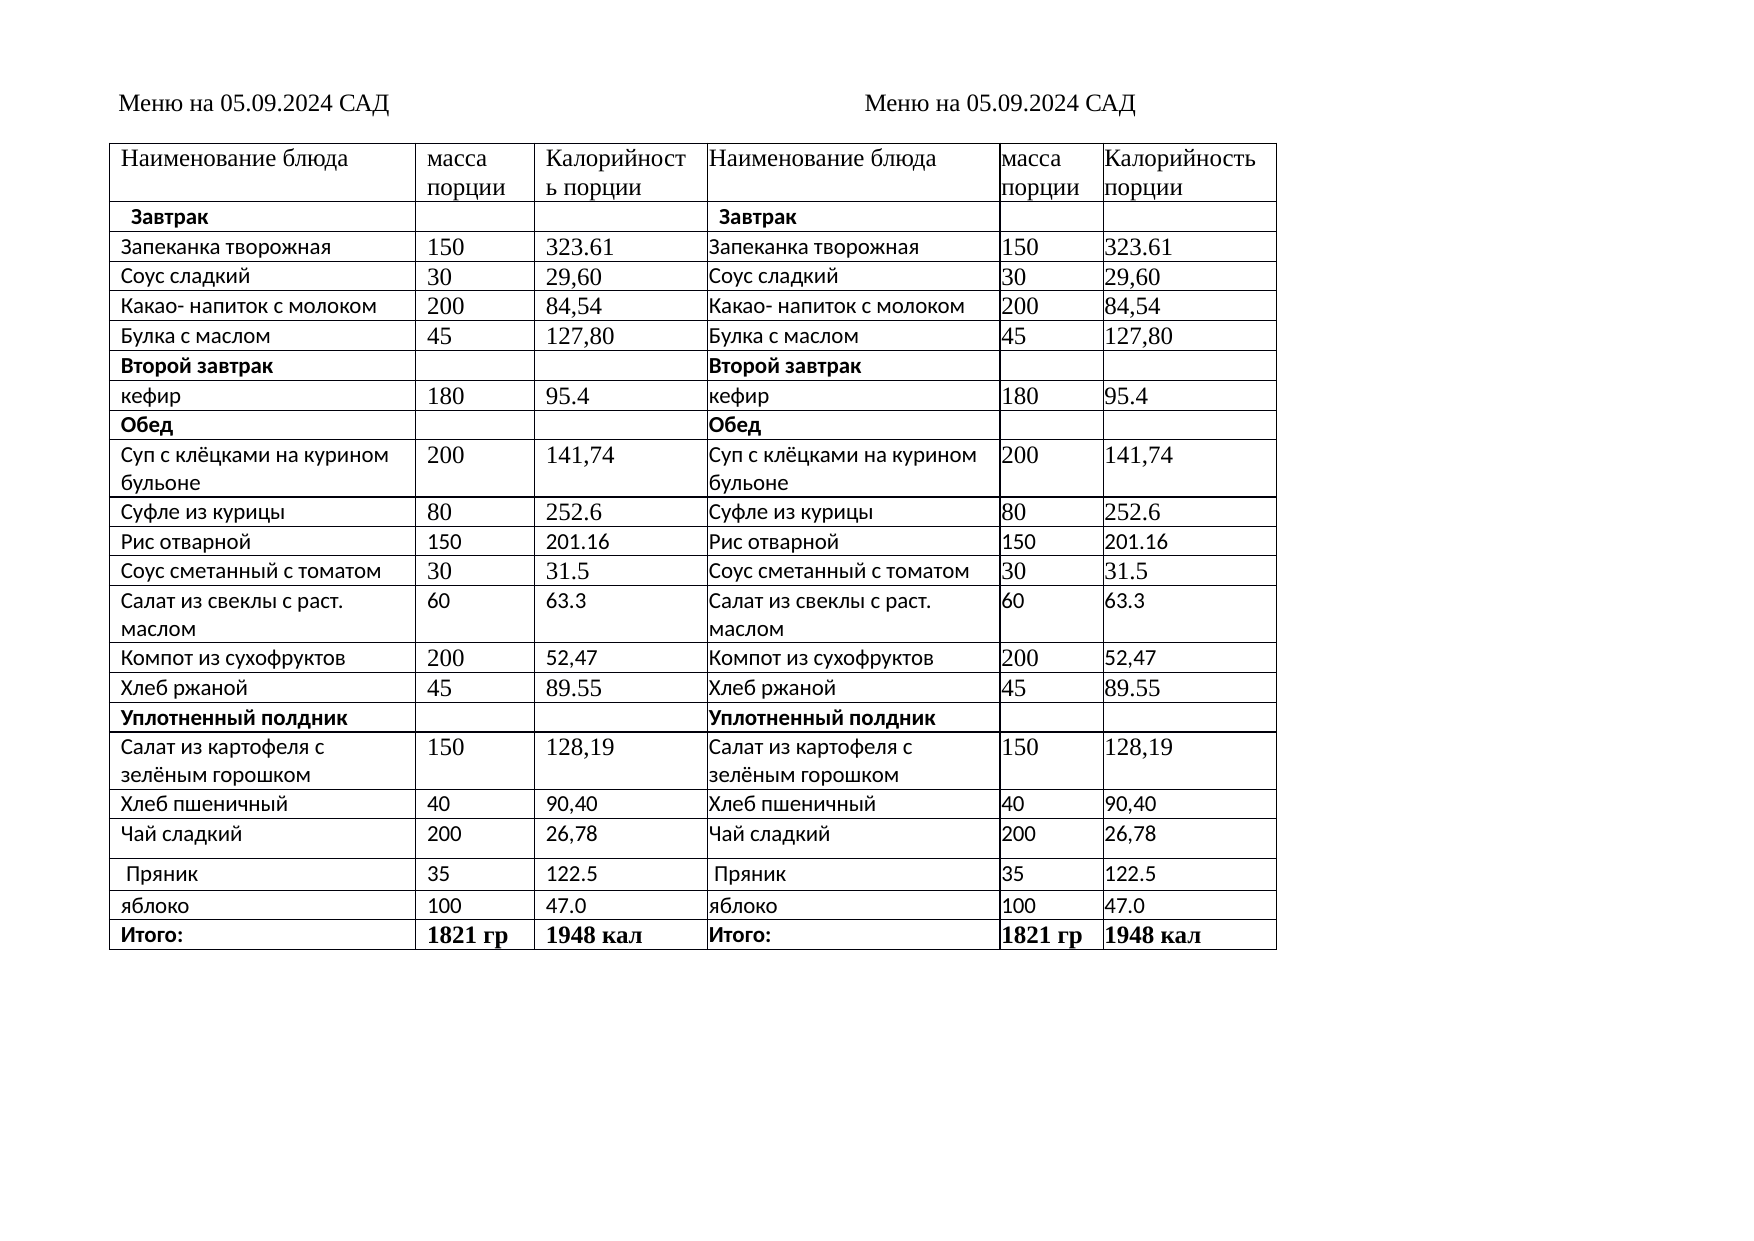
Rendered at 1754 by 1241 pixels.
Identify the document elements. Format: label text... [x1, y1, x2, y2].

table_cell Суфле из курицы [110, 498, 415, 526]
table_cell 1821 гр [1001, 920, 1103, 949]
table_header Калорийность порции [535, 144, 707, 201]
table_cell 141,74 [535, 440, 707, 496]
table_cell 323.61 [1104, 232, 1276, 261]
table_cell Салат из свеклы с раст. маслом [110, 586, 415, 642]
table_cell 35 [1001, 859, 1103, 890]
table_cell Хлеб ржаной [110, 673, 415, 702]
table_cell 127,80 [535, 321, 707, 350]
table_cell яблоко [708, 891, 999, 919]
table_cell [1001, 202, 1103, 231]
table_cell Итого: [110, 920, 415, 949]
table_cell Рис отварной [110, 527, 415, 555]
table_cell Чай сладкий [110, 819, 415, 858]
table_cell 1948 кал [535, 920, 707, 949]
table_cell 40 [416, 790, 534, 818]
table_cell [1001, 703, 1103, 731]
table_cell 127,80 [1104, 321, 1276, 350]
table_cell Чай сладкий [708, 819, 999, 858]
table_cell [535, 703, 707, 731]
table_cell 30 [416, 556, 534, 585]
table_cell Какао- напиток с молоком [708, 291, 999, 320]
table_cell кефир [708, 381, 999, 409]
table_cell Соус сметанный с томатом [708, 556, 999, 585]
table_cell [1104, 703, 1276, 731]
table_cell Суп с клёцками на курином бульоне [110, 440, 415, 496]
table_cell Завтрак [110, 202, 415, 231]
table_cell Суфле из курицы [708, 498, 999, 526]
table_header масса порции [1001, 144, 1103, 201]
table_cell 45 [1001, 321, 1103, 350]
table_cell Булка с маслом [110, 321, 415, 350]
table_cell Второй завтрак [110, 351, 415, 380]
table_cell Уплотненный полдник [708, 703, 999, 731]
table_cell кефир [110, 381, 415, 409]
table_cell [416, 703, 534, 731]
table_cell Компот из сухофруктов [708, 643, 999, 672]
table_cell 47.0 [1104, 891, 1276, 919]
table_cell 80 [416, 498, 534, 526]
text Меню на 05.09.2024 САД Меню на 05.09.2024 САД [118, 88, 1636, 117]
table_cell Пряник [708, 859, 999, 890]
table_cell 60 [1001, 586, 1103, 642]
table_cell 84,54 [535, 291, 707, 320]
table_cell Второй завтрак [708, 351, 999, 380]
table_cell 29,60 [1104, 262, 1276, 290]
table_cell Соус сладкий [110, 262, 415, 290]
table_cell 200 [1001, 440, 1103, 496]
table_cell [1104, 202, 1276, 231]
table_cell Салат из картофеля с зелёным горошком [708, 733, 999, 788]
table_cell 122.5 [535, 859, 707, 890]
table_cell [416, 202, 534, 231]
table_cell 201.16 [535, 527, 707, 555]
table_cell 30 [1001, 556, 1103, 585]
table_cell 31,5 [535, 556, 707, 585]
table_cell 200 [1001, 643, 1103, 672]
table_cell [1001, 351, 1103, 380]
table_cell [535, 411, 707, 439]
table_cell 200 [416, 643, 534, 672]
table_cell [1104, 411, 1276, 439]
table_cell [1001, 411, 1103, 439]
table_header Наименование блюда [110, 144, 415, 201]
table_cell Завтрак [708, 202, 999, 231]
table_cell Соус сметанный с томатом [110, 556, 415, 585]
table_cell Итого: [708, 920, 999, 949]
table_cell Запеканка творожная [110, 232, 415, 261]
table_cell 30 [416, 262, 534, 290]
table_cell 40 [1001, 790, 1103, 818]
table_cell Пряник [110, 859, 415, 890]
table_cell Обед [110, 411, 415, 439]
table_cell Соус сладкий [708, 262, 999, 290]
table_cell 45 [416, 321, 534, 350]
table_cell [535, 202, 707, 231]
table_cell 323.61 [535, 232, 707, 261]
table_cell 141,74 [1104, 440, 1276, 496]
table_cell 180 [1001, 381, 1103, 409]
table_header Наименование блюда [708, 144, 999, 201]
table_cell Рис отварной [708, 527, 999, 555]
table_cell 122.5 [1104, 859, 1276, 890]
table_cell 128,19 [1104, 733, 1276, 788]
table_cell 89,55 [1104, 673, 1276, 702]
table_cell [416, 351, 534, 380]
table_cell 100 [416, 891, 534, 919]
table_cell [416, 411, 534, 439]
table_cell 150 [416, 527, 534, 555]
table_header Калорийность порции [1104, 144, 1276, 201]
table_cell 95.4 [1104, 381, 1276, 409]
table_cell [1104, 351, 1276, 380]
table_cell 200 [416, 819, 534, 858]
table_cell 1821 гр [416, 920, 534, 949]
table_cell 31,5 [1104, 556, 1276, 585]
table_cell Салат из свеклы с раст. маслом [708, 586, 999, 642]
table_cell 95.4 [535, 381, 707, 409]
table_cell 90,40 [535, 790, 707, 818]
table_cell 26,78 [1104, 819, 1276, 858]
table_cell 150 [416, 232, 534, 261]
table_cell 128,19 [535, 733, 707, 788]
table_cell Компот из сухофруктов [110, 643, 415, 672]
table_cell Обед [708, 411, 999, 439]
table_cell яблоко [110, 891, 415, 919]
table_cell Запеканка творожная [708, 232, 999, 261]
table_cell 200 [1001, 819, 1103, 858]
table_cell 45 [1001, 673, 1103, 702]
table_cell 63,3 [535, 586, 707, 642]
table_cell 150 [1001, 527, 1103, 555]
table_cell 30 [1001, 262, 1103, 290]
table_cell 180 [416, 381, 534, 409]
table_cell Уплотненный полдник [110, 703, 415, 731]
table_cell 29,60 [535, 262, 707, 290]
table_cell 100 [1001, 891, 1103, 919]
table_cell 80 [1001, 498, 1103, 526]
table_cell [535, 351, 707, 380]
table_cell 150 [1001, 232, 1103, 261]
table_cell 150 [1001, 733, 1103, 788]
table_cell Хлеб ржаной [708, 673, 999, 702]
table_cell 26,78 [535, 819, 707, 858]
table_cell 63,3 [1104, 586, 1276, 642]
table_cell Какао- напиток с молоком [110, 291, 415, 320]
table_cell 252,6 [535, 498, 707, 526]
table_cell 150 [416, 733, 534, 788]
table_cell 200 [416, 291, 534, 320]
table_cell 89,55 [535, 673, 707, 702]
table_cell 52,47 [535, 643, 707, 672]
table_cell 84,54 [1104, 291, 1276, 320]
table_header масса порции [416, 144, 534, 201]
table_cell Хлеб пшеничный [708, 790, 999, 818]
table_cell 47.0 [535, 891, 707, 919]
table_cell 200 [416, 440, 534, 496]
table_cell 200 [1001, 291, 1103, 320]
table_cell Хлеб пшеничный [110, 790, 415, 818]
table_cell Салат из картофеля с зелёным горошком [110, 733, 415, 788]
table_cell 52,47 [1104, 643, 1276, 672]
table_cell 90,40 [1104, 790, 1276, 818]
table_cell Булка с маслом [708, 321, 999, 350]
table_cell 45 [416, 673, 534, 702]
table_cell 252,6 [1104, 498, 1276, 526]
table_cell 201.16 [1104, 527, 1276, 555]
table_cell 60 [416, 586, 534, 642]
table_cell 35 [416, 859, 534, 890]
table_cell Суп с клёцками на курином бульоне [708, 440, 999, 496]
table_cell 1948 кал [1104, 920, 1276, 949]
